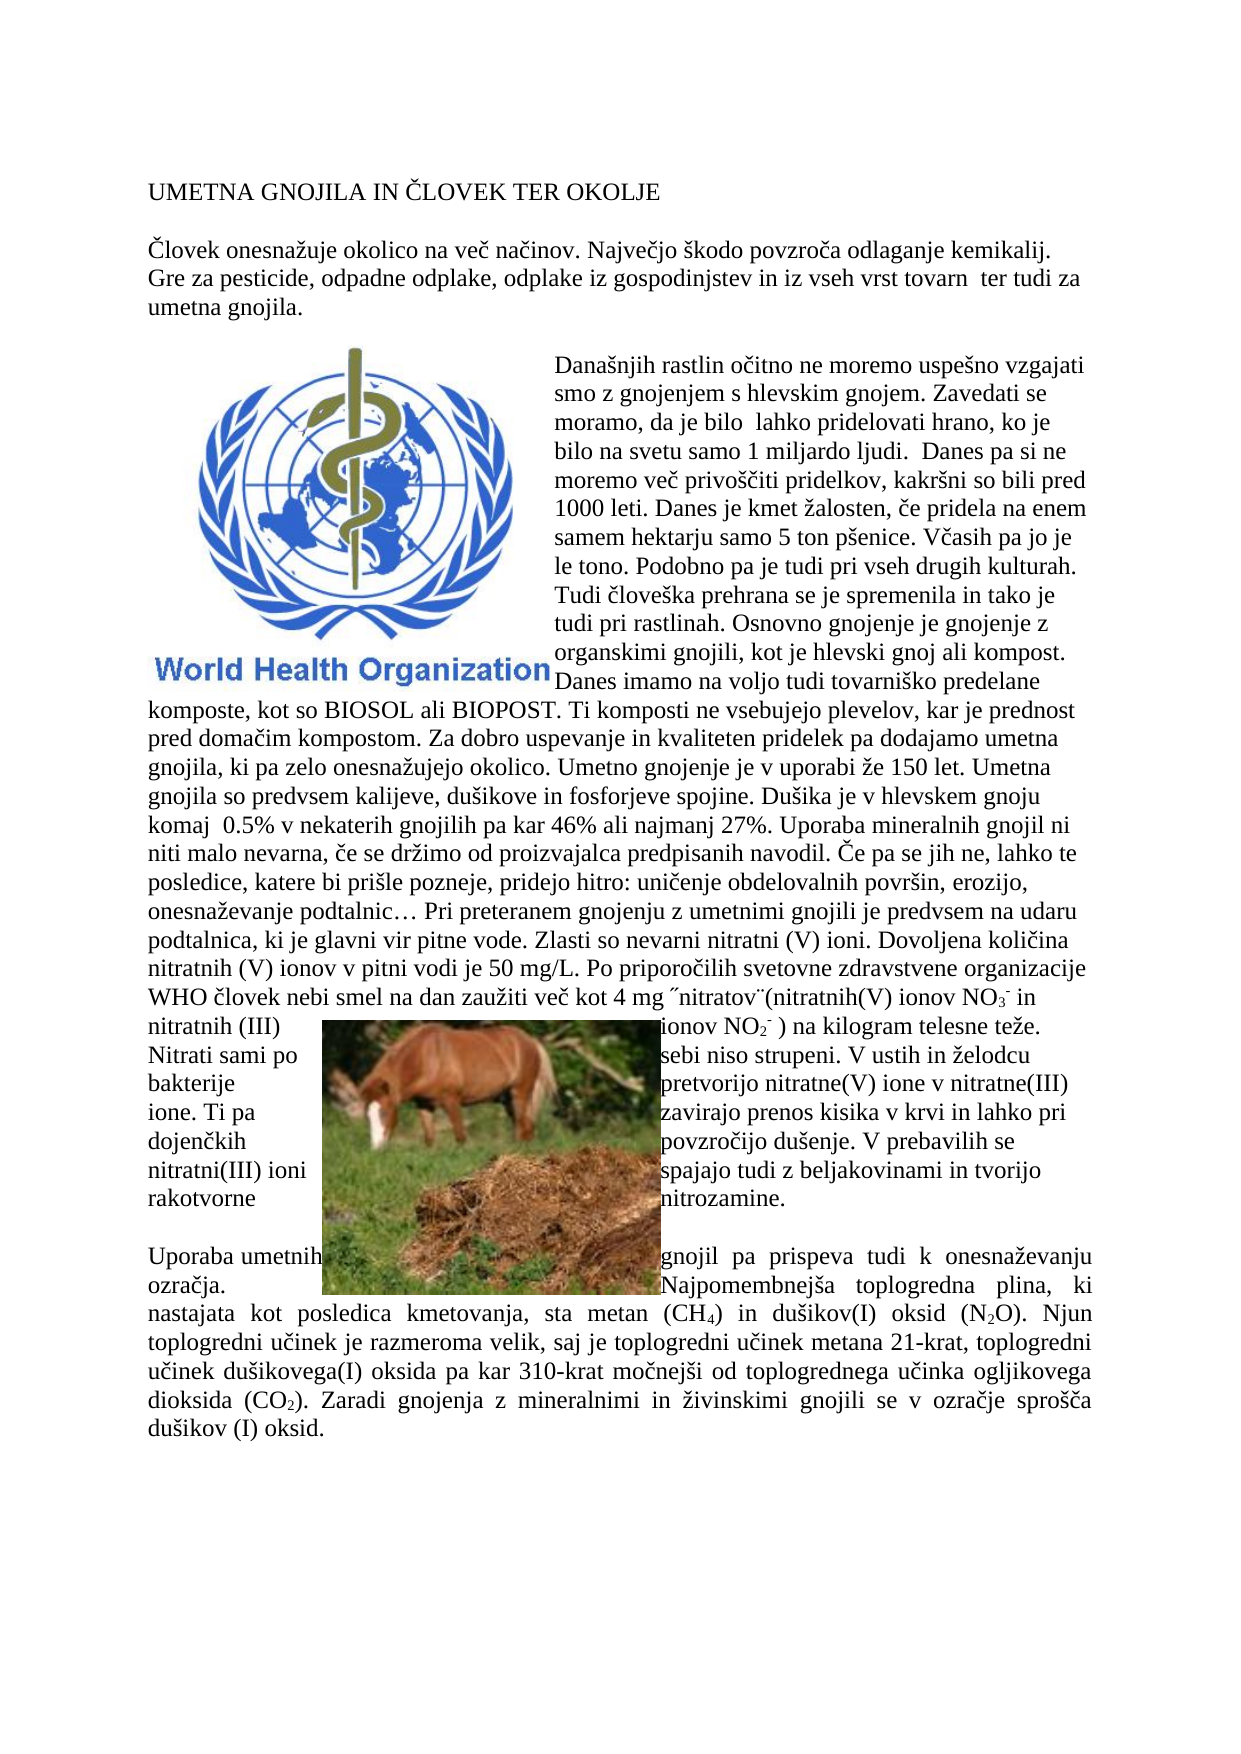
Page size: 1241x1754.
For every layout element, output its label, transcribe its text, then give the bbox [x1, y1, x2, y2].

subtitle Današnjih rastlin očitno ne moremo uspešno vzgajati smo z gnojenjem s hlevskim gnojem. Zavedati se moramo, da je bilo lahko pridelovati hrano, ko je bilo na svetu samo 1 miljardo ljudi. Danes pa si ne moremo več privoščiti pridelkov, kakršni so bili pred 1000 leti. Danes je kmet žalosten, če pridela na enem samem hektarju samo 5 ton pšenice. Včasih pa jo je le tono. Podobno pa je tudi pri vseh drugih kulturah. Tudi človeška prehrana se je spremenila in tako je tudi pri rastlinah. Osnovno gnojenje je gnojenje z organskimi gnojili, kot je hlevski gnoj ali kompost. Danes imamo na voljo tudi tovarniško predelane komposte, kot so BIOSOL ali BIOPOST. Ti komposti ne vsebujejo plevelov, kar je prednost pred domačim kompostom. Za dobro uspevanje in kvaliteten pridelek pa dodajamo umetna gnojila, ki pa zelo onesnažujejo okolico. Umetno gnojenje je v uporabi že 150 let. Umetna gnojila so predvsem kalijeve, dušikove in fosforjeve spojine. Dušika je v hlevskem gnoju komaj 0.5% v nekaterih gnojilih pa kar 46% ali najmanj 27%. Uporaba mineralnih gnojil ni niti malo nevarna, če se držimo od proizvajalca predpisanih navodil. Če pa se jih ne, lahko te posledice, katere bi prišle pozneje, pridejo hitro: uničenje obdelovalnih površin, erozijo, onesnaževanje podtalnic… Pri preteranem gnojenju z umetnimi gnojili je predvsem na udaru podtalnica, ki je glavni vir pitne vode. Zlasti so nevarni nitratni (V) ioni. Dovoljena količina nitratnih (V) ionov v pitni vodi je 50 mg/L. Po priporočilih svetovne zdravstvene organizacije WHO človek nebi smel na dan zaužiti več kot 4 mg ˝nitratov¨(nitratnih(V) ionov NO3- in nitratnih (III) ionov NO2- ) na kilogram telesne teže. Nitrati sami po sebi niso strupeni. V ustih in želodcu bakterije pretvorijo nitratne(V) ione v nitratne(III) ione. Ti pa zavirajo prenos kisika v krvi in lahko pri dojenčkih povzročijo dušenje. V prebavilih se nitratni(III) ioni spajajo tudi z beljakovinami in tvorijo rakotvorne nitrozamine. [148, 350, 1093, 1212]
picture [322, 1020, 661, 1295]
text Uporaba umetnih gnojil pa prispeva tudi k onesnaževanju ozračja. Najpomembnejša toplogredna plina, ki nastajata kot posledica kmetovanja, sta metan (CH4) in dušikov(I) oksid (N2O). Njun toplogredni učinek je razmeroma velik, saj je toplogredni učinek metana 21-krat, toplogredni učinek dušikovega(I) oksida pa kar 310-krat močnejši od toplogrednega učinka ogljikovega dioksida (CO2). Zaradi gnojenja z mineralnimi in živinskimi gnojili se v ozračje sprošča dušikov (I) oksid. [148, 1241, 1093, 1442]
picture [147, 345, 554, 692]
subtitle Človek onesnažuje okolico na več načinov. Največjo škodo povzroča odlaganje kemikalij. Gre za pesticide, odpadne odplake, odplake iz gospodinjstev in iz vseh vrst tovarn ter tudi za umetna gnojila. [148, 235, 1093, 321]
text UMETNA GNOJILA IN ČLOVEK TER OKOLJE [148, 177, 1093, 206]
